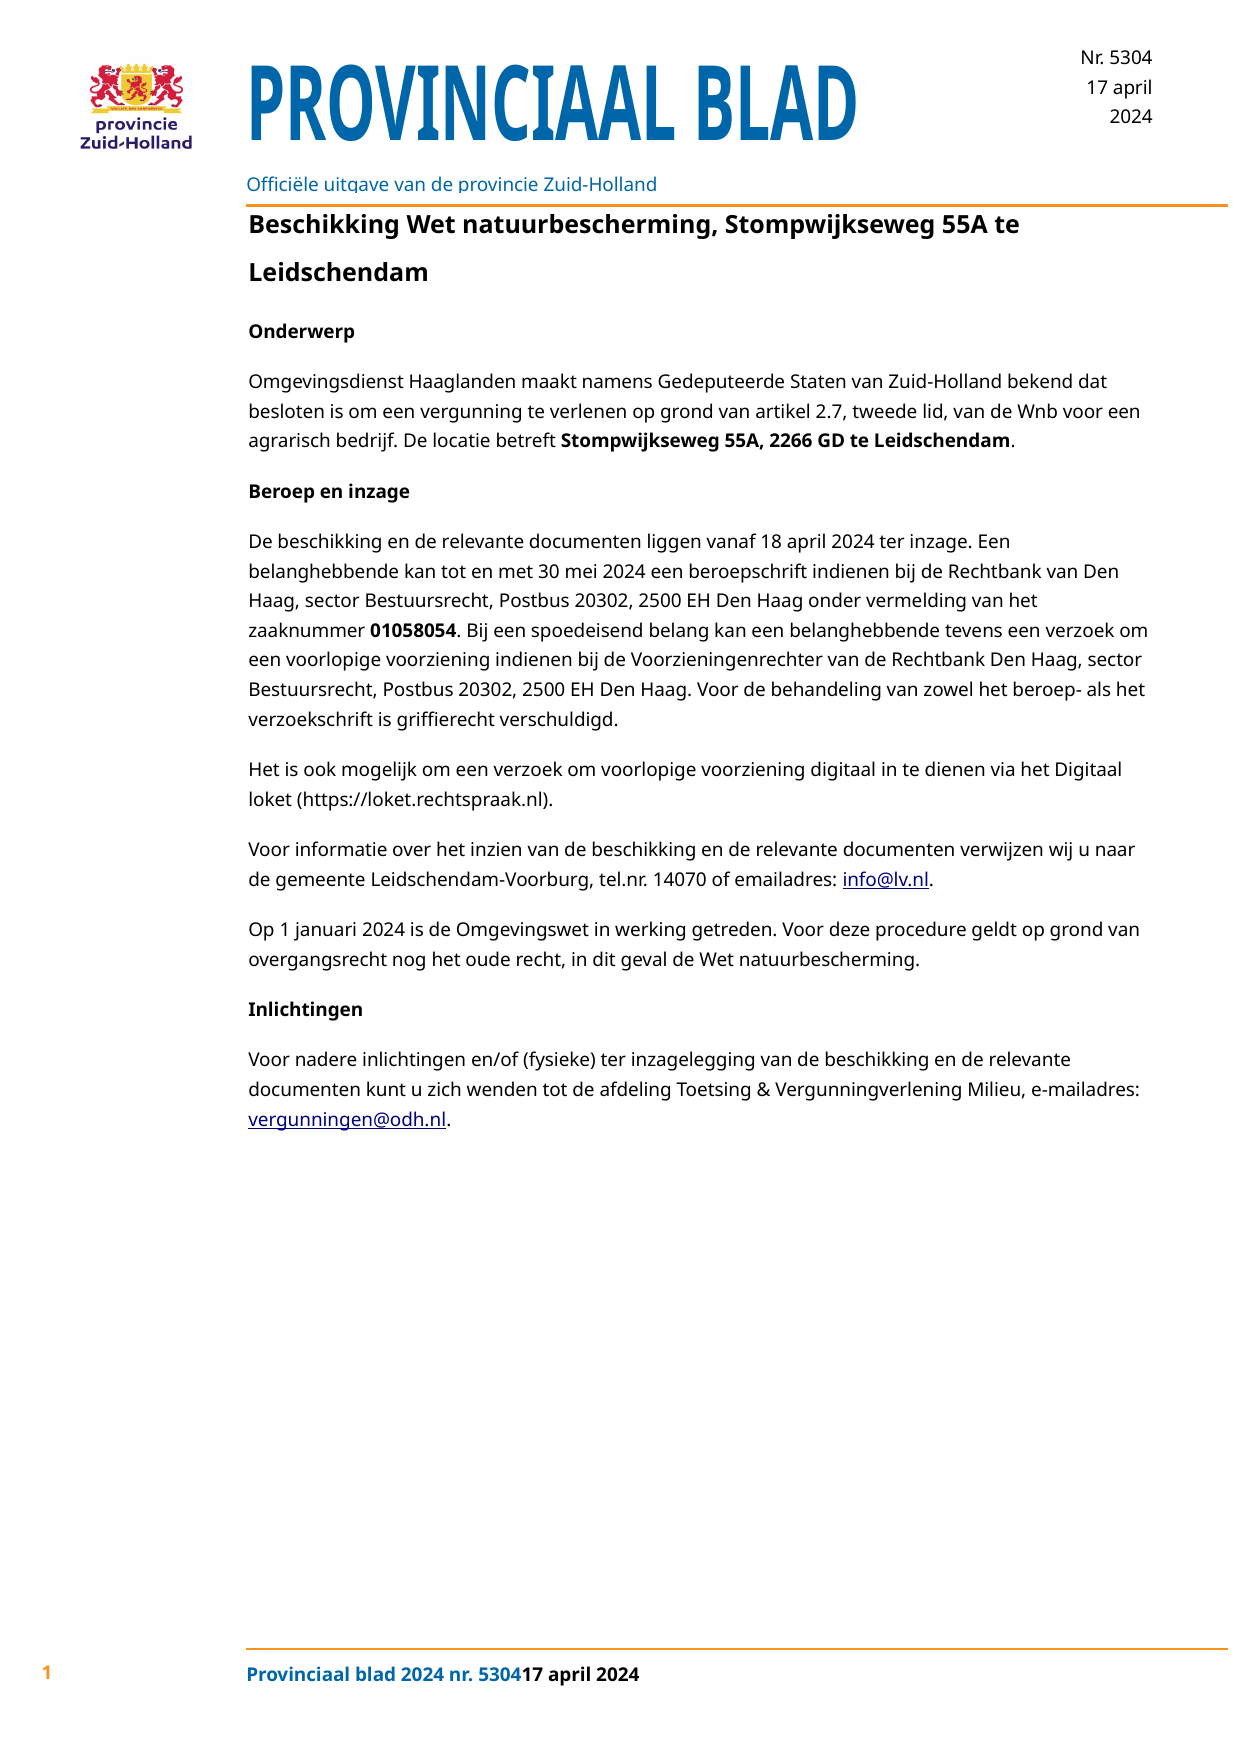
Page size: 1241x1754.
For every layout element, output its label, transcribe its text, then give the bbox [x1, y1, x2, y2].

text Onderwerp [248, 318, 1152, 344]
text Voor informatie over het inzien van de beschikking en de relevante documenten verwijzen wij u naar de gemeente Leidschendam-Voorburg, tel.nr. 14070 of emailadres: info@lv.nl. [248, 836, 1152, 892]
text Beschikking Wet natuurbescherming, Stompwijkseweg 55A te Leidschendam [248, 207, 1152, 288]
text De beschikking en de relevante documenten liggen vanaf 18 april 2024 ter inzage. Een belanghebbende kan tot en met 30 mei 2024 een beroepschrift indienen bij de Rechtbank van Den Haag, sector Bestuursrecht, Postbus 20302, 2500 EH Den Haag onder vermelding van het zaaknummer 01058054. Bij een spoedeisend belang kan een belanghebbende tevens een verzoek om een voorlopige voorziening indienen bij de Voorzieningenrechter van de Rechtbank Den Haag, sector Bestuursrecht, Postbus 20302, 2500 EH Den Haag. Voor de behandeling van zowel het beroep- als het verzoekschrift is griffierecht verschuldigd. [248, 528, 1152, 732]
text Omgevingsdienst Haaglanden maakt namens Gedeputeerde Staten van Zuid-Holland bekend dat besloten is om een vergunning te verlenen op grond van artikel 2.7, tweede lid, van de Wnb voor een agrarisch bedrijf. De locatie betreft Stompwijkseweg 55A, 2266 GD te Leidschendam. [248, 368, 1152, 453]
text Beroep en inzage [248, 478, 1152, 504]
text Het is ook mogelijk om een verzoek om voorlopige voorziening digitaal in te dienen via het Digitaal loket (https://loket.rechtspraak.nl). [248, 756, 1152, 812]
text Op 1 januari 2024 is de Omgevingswet in werking getreden. Voor deze procedure geldt op grond van overgangsrecht nog het oude recht, in dit geval de Wet natuurbescherming. [248, 916, 1152, 972]
text Inlichtingen [248, 996, 1152, 1022]
picture [41, 47, 231, 172]
text Voor nadere inlichtingen en/of (fysieke) ter inzagelegging van de beschikking en de relevante documenten kunt u zich wenden tot de afdeling Toetsing & Vergunningverlening Milieu, e-mailadres: vergunningen@odh.nl. [248, 1047, 1152, 1132]
